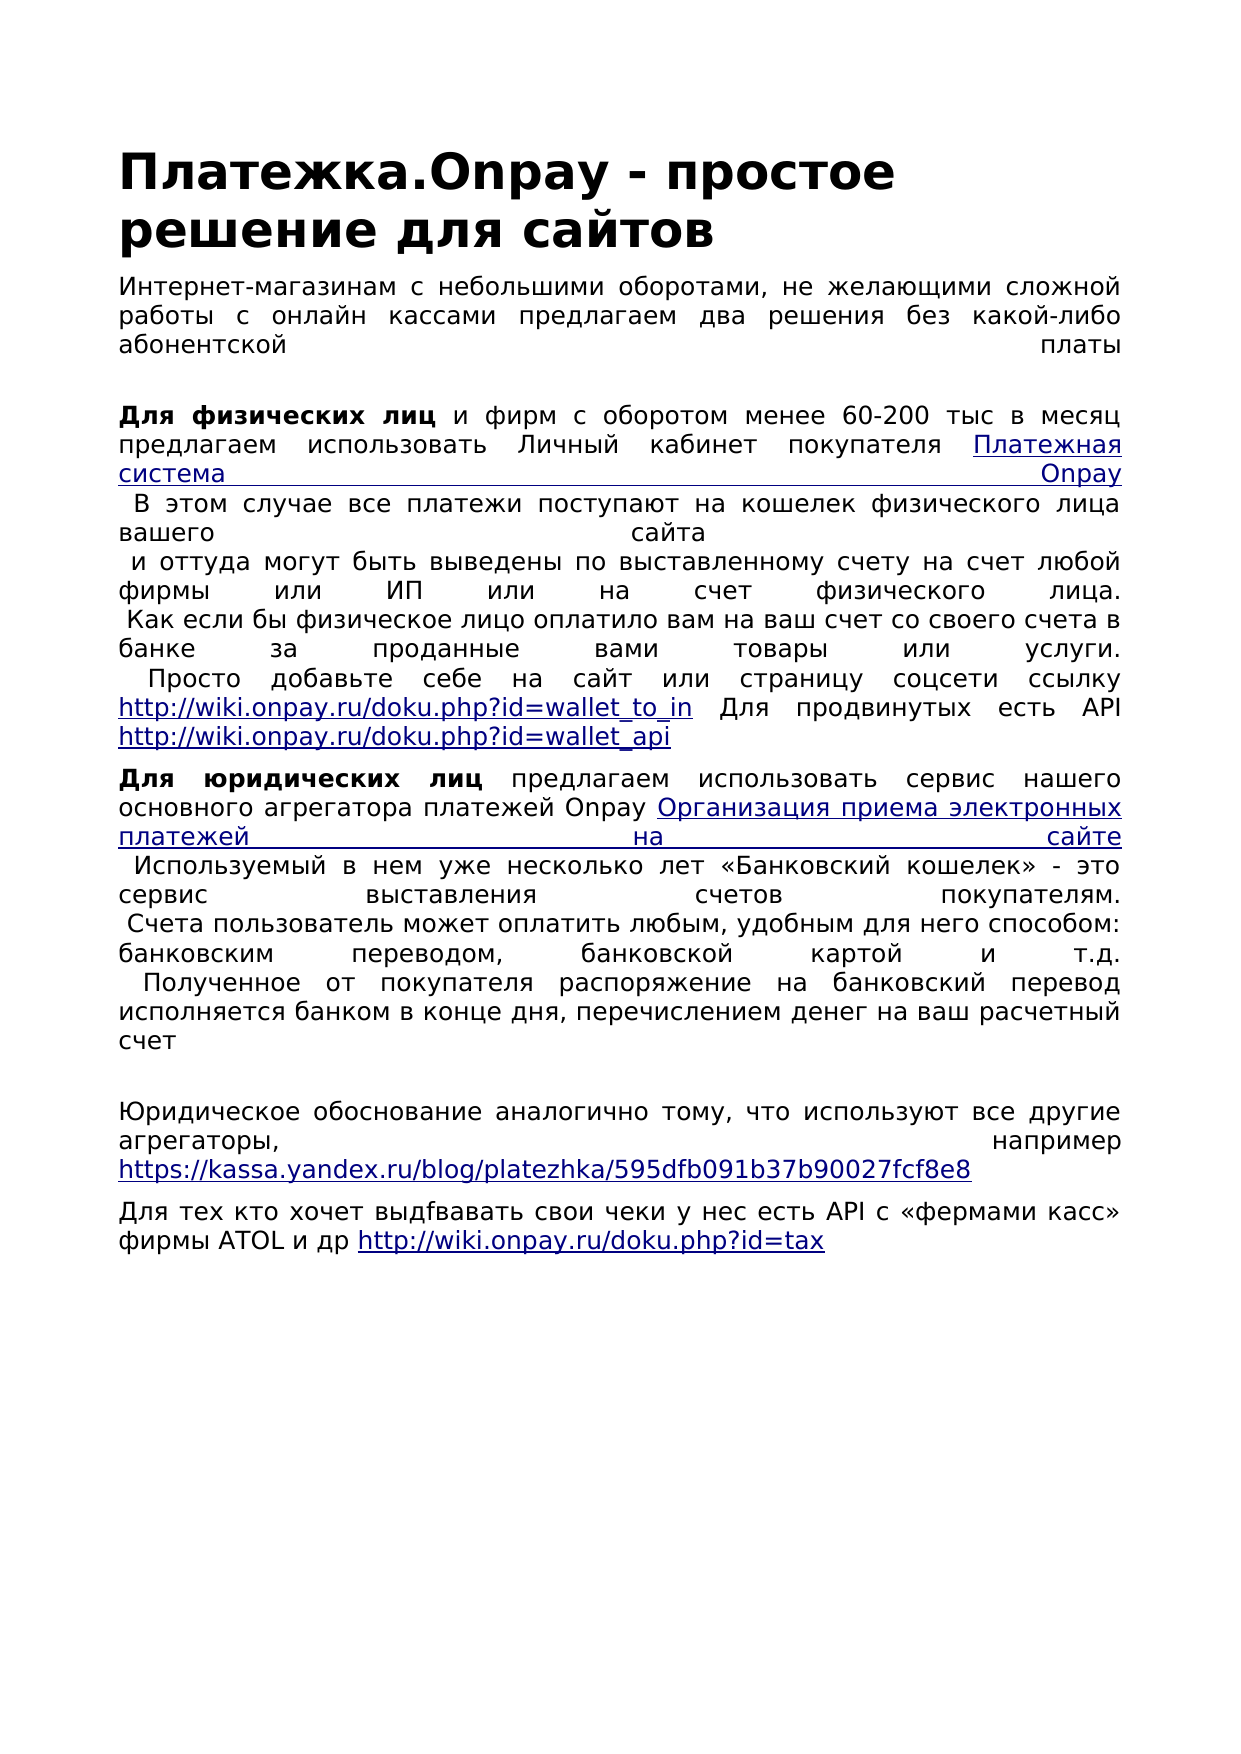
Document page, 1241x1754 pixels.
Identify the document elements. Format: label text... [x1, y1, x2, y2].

text Используемый в нем уже несколько лет «Банковский кошелек» - это сервис выставления счетов покупателям. Счета пользователь может оплатить любым, удобным для него способом: банковским переводом, банковской картой и т.д. Полученное от покупателя распоряжение на банковский перевод исполняется банком в конце дня, перечислением денег на ваш расчетный счет [118, 849, 1122, 1084]
text Для физических лиц и фирм с оборотом менее 60-200 тыс в месяц предлагаем использовать Личный кабинет покупателя Платежная система Onpay [118, 401, 1122, 485]
subtitle Платежка.Onpay - простое решение для сайтов [118, 143, 1122, 259]
text Для юридических лиц предлагаем использовать сервис нашего основного агрегатора платежей Onpay Организация приема электронных платежей на сайте [118, 764, 1122, 847]
text Интернет-магазинам с небольшими оборотами, не желающими сложной работы с онлайн кассами предлагаем два решения без какой-либо абонентской платы [118, 272, 1122, 389]
text Для тех кто хочет выдfвавать свои чеки у нес есть API с «фермами касс» фирмы ATOL и др http://wiki.onpay.ru/doku.php?id=tax [118, 1197, 1122, 1255]
text В этом случае все платежи поступают на кошелек физического лица вашего сайта и оттуда могут быть выведены по выставленному счету на счет любой фирмы или ИП или на счет физического лица. Как если бы физическое лицо оплатило вам на ваш счет со своего счета в банке за проданные вами товары или услуги. Просто добавьте себе на сайт или страницу соцсети ссылку http://wiki.onpay.ru/doku.php?id=wallet_to_in Для продвинутых есть API http://wiki.onpay.ru/doku.php?id=wallet_api [118, 486, 1122, 751]
text Юридическое обоснование аналогично тому, что используют все другие агрегаторы, например https://kassa.yandex.ru/blog/platezhka/595dfb091b37b90027fcf8e8 [118, 1097, 1122, 1184]
